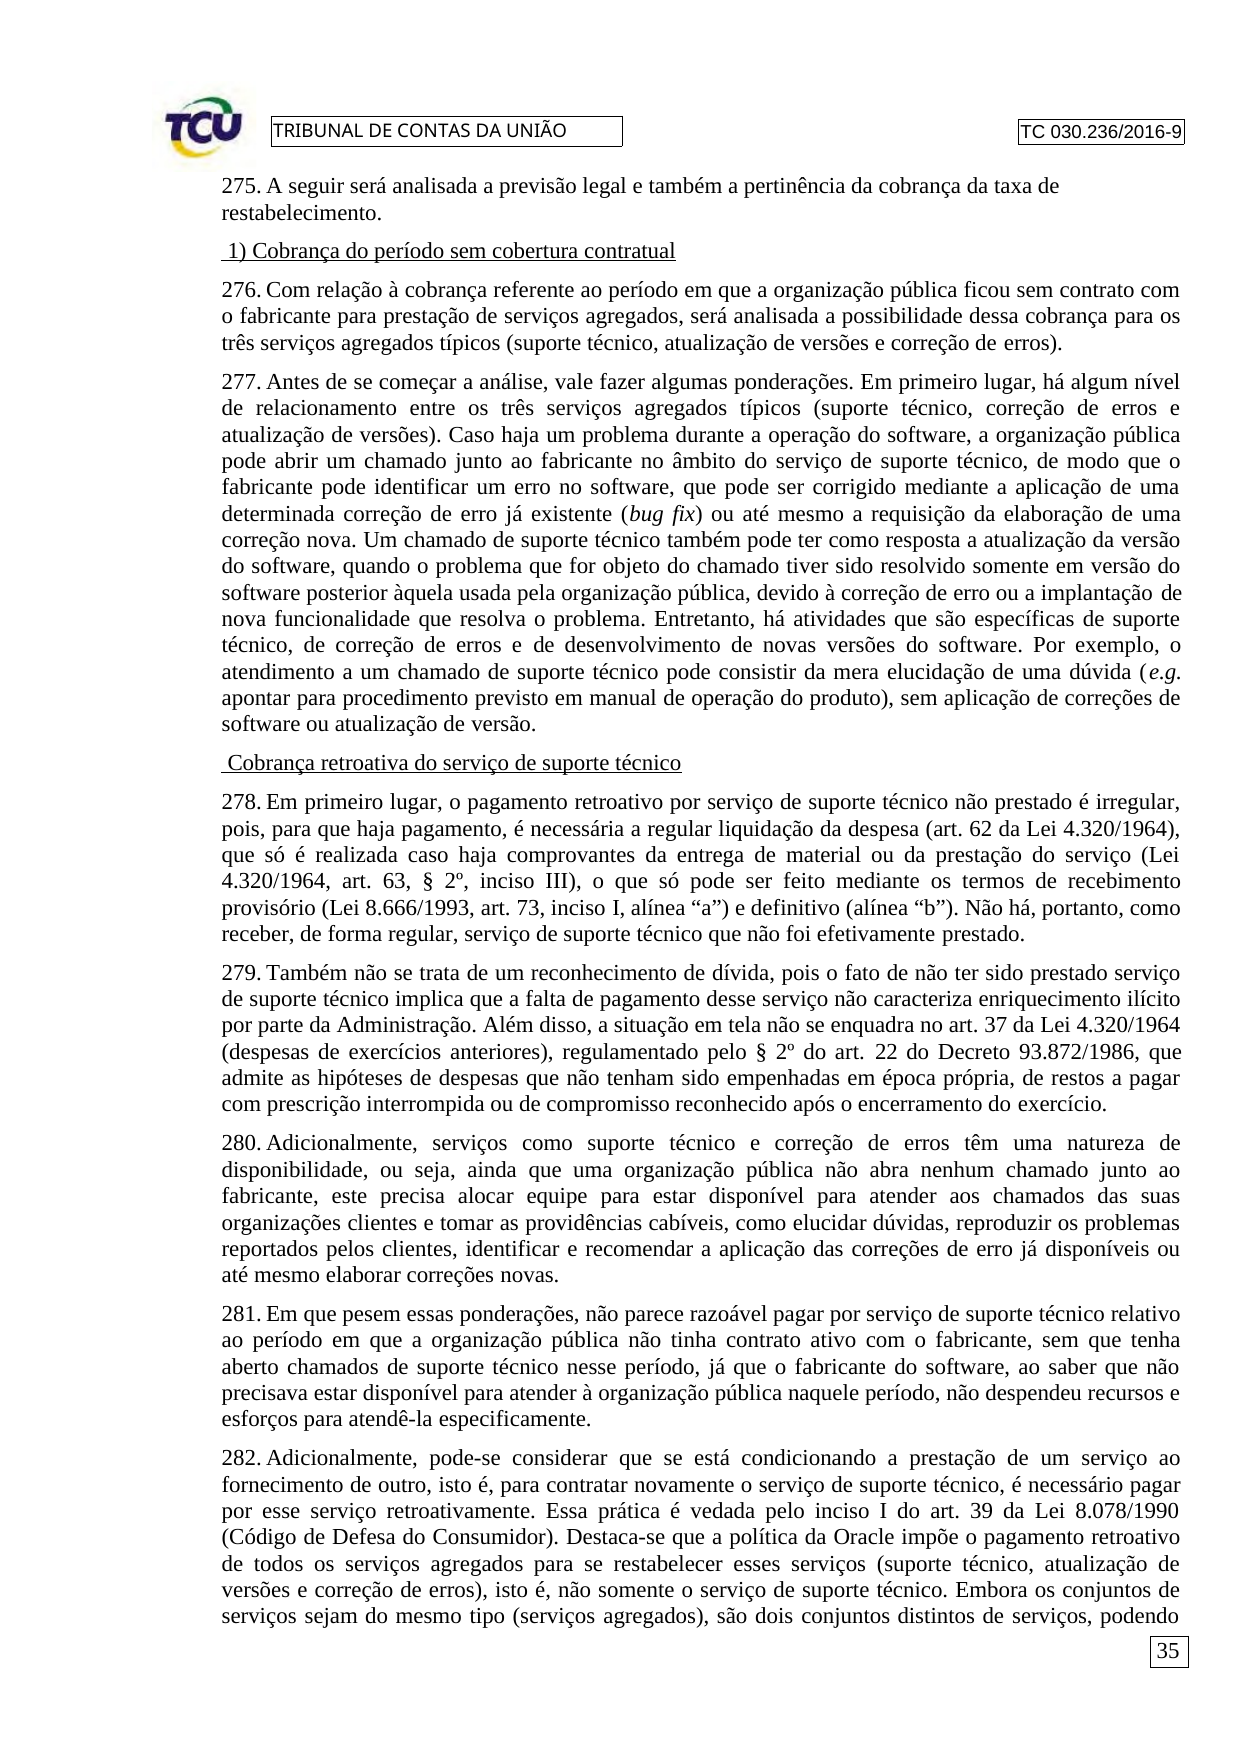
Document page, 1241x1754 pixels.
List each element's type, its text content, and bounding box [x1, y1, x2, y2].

list A seguir será analisada a previsão legal e também a pertinência da cobrança da taxa de restabelecimento. [221, 172, 1182, 225]
text Cobrança retroativa do serviço de suporte técnico [221, 749, 1194, 776]
list Em primeiro lugar, o pagamento retroativo por serviço de suporte técnico não prestado é irregular, pois, para que haja pagamento, é necessária a regular liquidação da despesa (art. 62 da Lei 4.320/1964), que só é realizada caso haja comprovantes da entrega de material ou da prestação do serviço (Lei 4.320/1964, art. 63, § 2º, inciso III), o que só pode ser feito mediante os termos de recebimento provisório (Lei 8.666/1993, art. 73, inciso I, alínea “a”) e definitivo (alínea “b”). Não há, portanto, como receber, de forma regular, serviço de suporte técnico que não foi efetivamente prestado. [221, 788, 1182, 946]
list Com relação à cobrança referente ao período em que a organização pública ficou sem contrato com o fabricante para prestação de serviços agregados, será analisada a possibilidade dessa cobrança para os três serviços agregados típicos (suporte técnico, atualização de versões e correção de erros). [221, 276, 1182, 355]
picture [151, 81, 257, 172]
list Adicionalmente, pode-se considerar que se está condicionando a prestação de um serviço ao fornecimento de outro, isto é, para contratar novamente o serviço de suporte técnico, é necessário pagar por esse serviço retroativamente. Essa prática é vedada pelo inciso I do art. 39 da Lei 8.078/1990 (Código de Defesa do Consumidor). Destaca-se que a política da Oracle impõe o pagamento retroativo de todos os serviços agregados para se restabelecer esses serviços (suporte técnico, atualização de versões e correção de erros), isto é, não somente o serviço de suporte técnico. Embora os conjuntos de serviços sejam do mesmo tipo (serviços agregados), são dois conjuntos distintos de serviços, podendo [221, 1444, 1182, 1629]
list Também não se trata de um reconhecimento de dívida, pois o fato de não ter sido prestado serviço de suporte técnico implica que a falta de pagamento desse serviço não caracteriza enriquecimento ilícito por parte da Administração. Além disso, a situação em tela não se enquadra no art. 37 da Lei 4.320/1964 (despesas de exercícios anteriores), regulamentado pelo § 2º do art. 22 do Decreto 93.872/1986, que admite as hipóteses de despesas que não tenham sido empenhadas em época própria, de restos a pagar com prescrição interrompida ou de compromisso reconhecido após o encerramento do exercício. [221, 959, 1182, 1117]
list Em que pesem essas ponderações, não parece razoável pagar por serviço de suporte técnico relativo ao período em que a organização pública não tinha contrato ativo com o fabricante, sem que tenha aberto chamados de suporte técnico nesse período, já que o fabricante do software, ao saber que não precisava estar disponível para atender à organização pública naquele período, não despendeu recursos e esforços para atendê-la especificamente. [221, 1300, 1182, 1432]
text 1) Cobrança do período sem cobertura contratual [221, 237, 1194, 264]
list Antes de se começar a análise, vale fazer algumas ponderações. Em primeiro lugar, há algum nível de relacionamento entre os três serviços agregados típicos (suporte técnico, correção de erros e atualização de versões). Caso haja um problema durante a operação do software, a organização pública pode abrir um chamado junto ao fabricante no âmbito do serviço de suporte técnico, de modo que o fabricante pode identificar um erro no software, que pode ser corrigido mediante a aplicação de uma determinada correção de erro já existente (bug fix) ou até mesmo a requisição da elaboração de uma correção nova. Um chamado de suporte técnico também pode ter como resposta a atualização da versão do software, quando o problema que for objeto do chamado tiver sido resolvido somente em versão do software posterior àquela usada pela organização pública, devido à correção de erro ou a implantação de nova funcionalidade que resolva o problema. Entretanto, há atividades que são específicas de suporte técnico, de correção de erros e de desenvolvimento de novas versões do software. Por exemplo, o atendimento a um chamado de suporte técnico pode consistir da mera elucidação de uma dúvida (e.g. apontar para procedimento previsto em manual de operação do produto), sem aplicação de correções de software ou atualização de versão. [221, 368, 1182, 737]
list Adicionalmente, serviços como suporte técnico e correção de erros têm uma natureza de disponibilidade, ou seja, ainda que uma organização pública não abra nenhum chamado junto ao fabricante, este precisa alocar equipe para estar disponível para atender aos chamados das suas organizações clientes e tomar as providências cabíveis, como elucidar dúvidas, reproduzir os problemas reportados pelos clientes, identificar e recomendar a aplicação das correções de erro já disponíveis ou até mesmo elaborar correções novas. [221, 1129, 1182, 1288]
